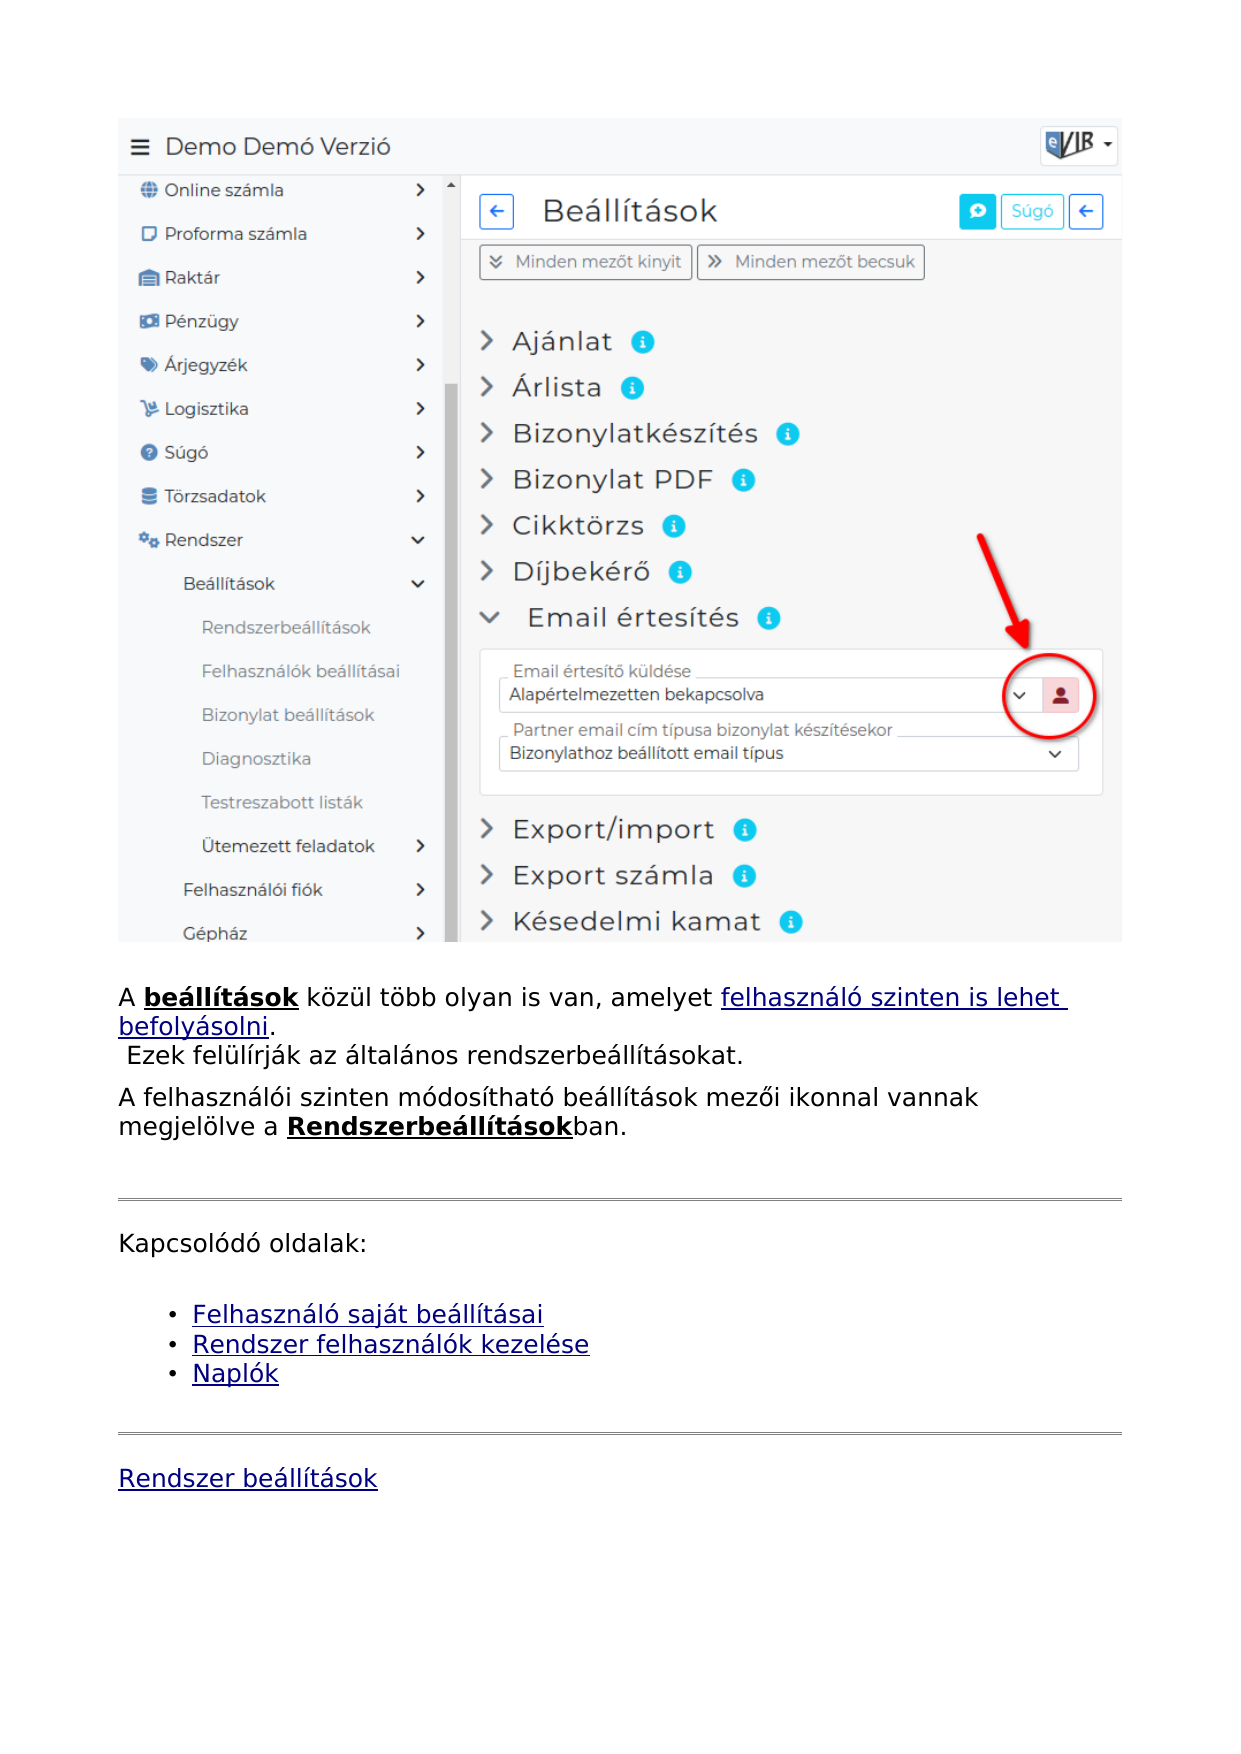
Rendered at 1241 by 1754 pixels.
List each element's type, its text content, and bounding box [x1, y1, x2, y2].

list Naplók [177, 1359, 1122, 1388]
text A felhasználói szinten módosítható beállítások mezői ikonnal vannak megjelölve a Rendszerbeállításokban. [118, 1083, 1122, 1171]
text Rendszer beállítások [118, 1464, 1122, 1493]
text A beállítások közül több olyan is van, amelyet felhasználó szinten is lehet befolyásolni. Ezek felülírják az általános rendszerbeállításokat. [118, 983, 1122, 1071]
text Kapcsolódó oldalak: [118, 1229, 1122, 1259]
picture [118, 118, 1123, 942]
list Felhasználó saját beállításai [177, 1301, 1122, 1330]
list Rendszer felhasználók kezelése [177, 1330, 1122, 1359]
